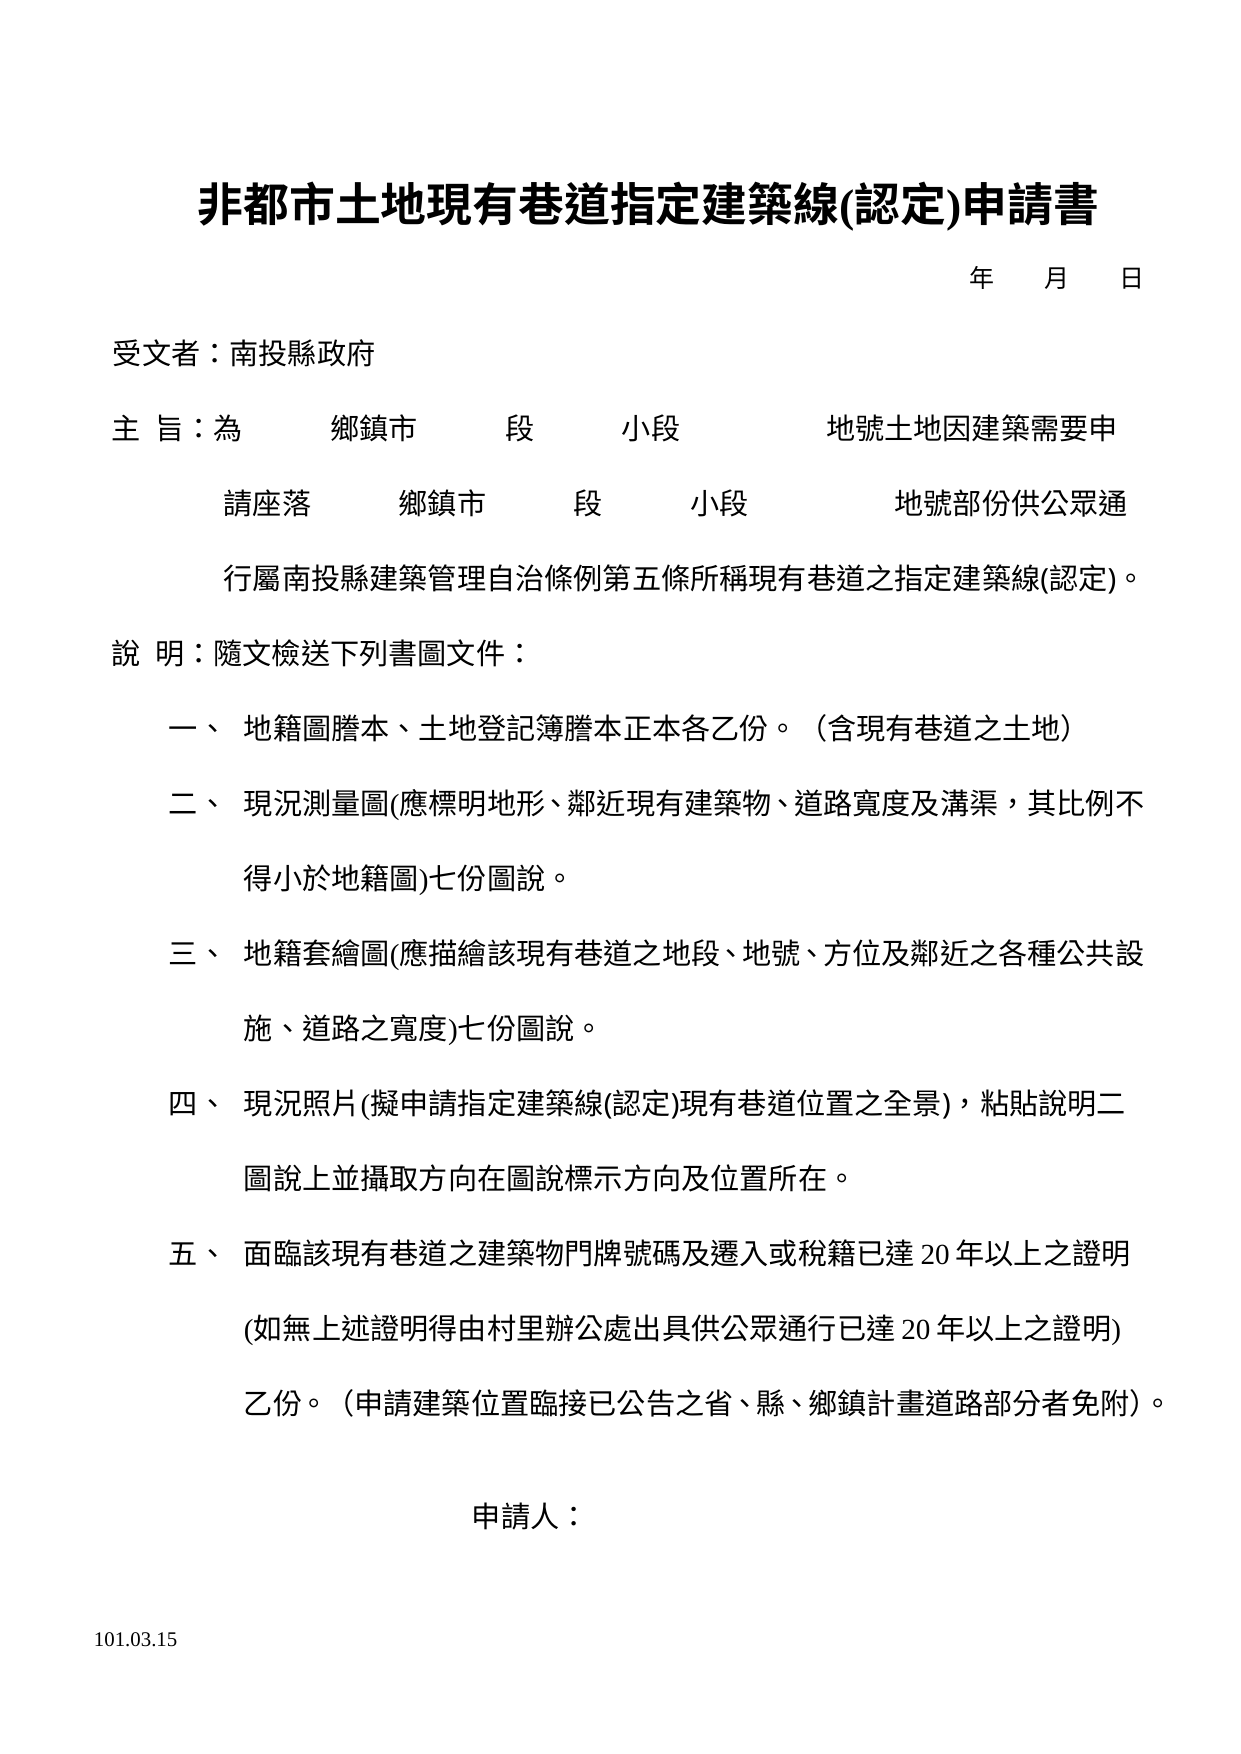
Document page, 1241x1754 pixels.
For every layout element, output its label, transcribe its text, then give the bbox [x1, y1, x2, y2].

text 主 旨：為 鄉鎮市 段 小段 地號土地因建築需要申請座落 鄉鎮市 段 小段 地號部份供公眾通行屬南投縣建築管理自治條例第五條所稱現有巷道之指定建築線(認定)。 [111, 389, 1144, 614]
text 年 月 日 [94, 258, 1144, 296]
table_header 申請人： [469, 1477, 1031, 1589]
text 說 明：隨文檢送下列書圖文件： [111, 614, 1144, 689]
list 現況測量圖(應標明地形、鄰近現有建築物、道路寬度及溝渠，其比例不得小於地籍圖)七份圖說。 [169, 764, 1144, 914]
list 現況照片(擬申請指定建築線(認定)現有巷道位置之全景)，粘貼說明二圖說上並攝取方向在圖說標示方向及位置所在。 [169, 1064, 1144, 1214]
text 受文者：南投縣政府 [94, 314, 1144, 389]
list 地籍套繪圖(應描繪該現有巷道之地段、地號、方位及鄰近之各種公共設施、道路之寬度)七份圖說。 [169, 914, 1144, 1064]
list 面臨該現有巷道之建築物門牌號碼及遷入或稅籍已達20年以上之證明(如無上述證明得由村里辦公處出具供公眾通行已達20年以上之證明)乙份。（申請建築位置臨接已公告之省、縣、鄉鎮計畫道路部分者免附）。 [169, 1214, 1144, 1439]
text 非都市土地現有巷道指定建築線(認定)申請書 [94, 164, 1144, 239]
list 地籍圖謄本、土地登記簿謄本正本各乙份。（含現有巷道之土地） [169, 689, 1144, 764]
